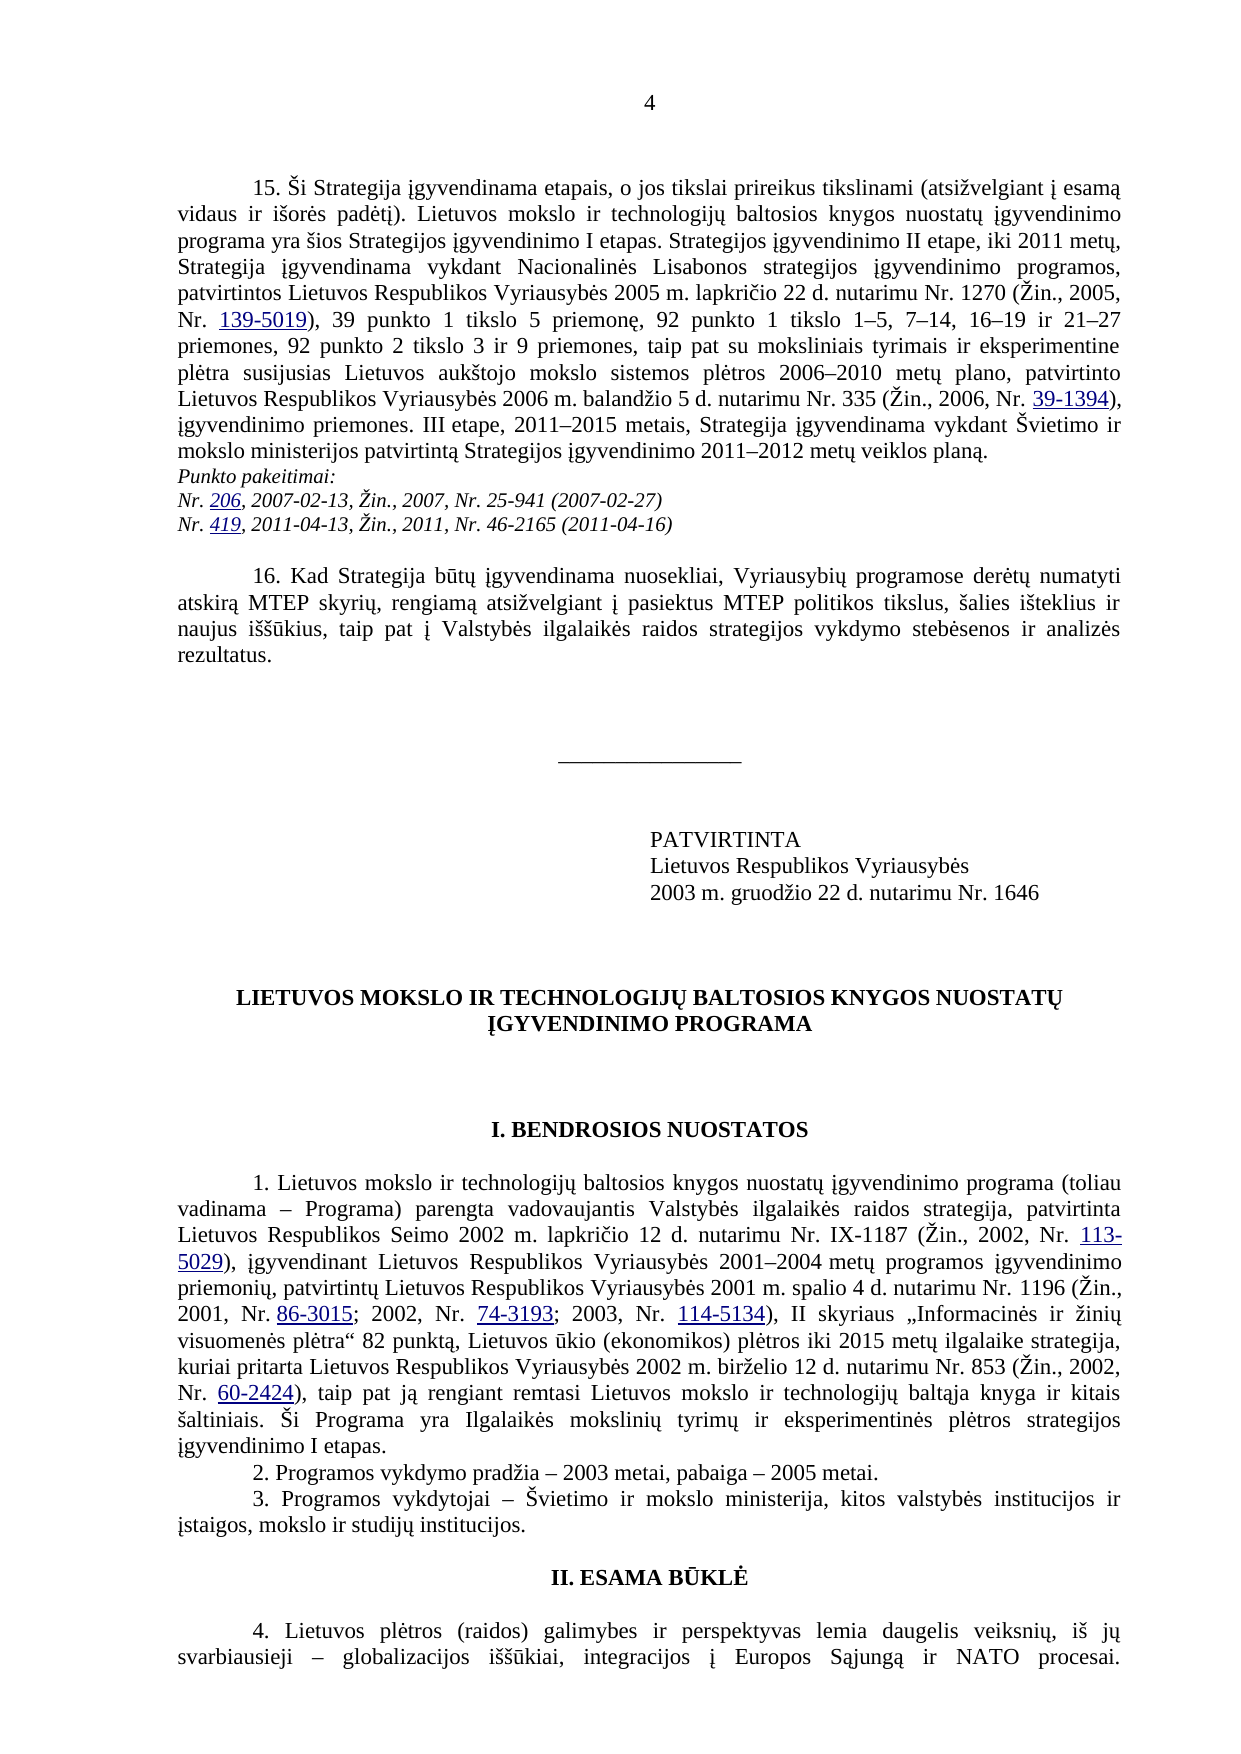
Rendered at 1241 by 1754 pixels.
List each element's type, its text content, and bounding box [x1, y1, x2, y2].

text 3. Programos vykdytojai – Švietimo ir mokslo ministerija, kitos valstybės institucijos ir įstaigos, mokslo ir studijų institucijos. [177, 1485, 1122, 1538]
text Lietuvos Respublikos Vyriausybės 2003 m. gruodžio 22 d. nutarimu Nr. 1646 [650, 852, 1122, 905]
subtitle II. ESAMA BŪKLĖ [177, 1564, 1122, 1590]
text 1. Lietuvos mokslo ir technologijų baltosios knygos nuostatų įgyvendinimo programa (toliau vadinama – Programa) parengta vadovaujantis Valstybės ilgalaikės raidos strategija, patvirtinta Lietuvos Respublikos Seimo 2002 m. lapkričio 12 d. nutarimu Nr. IX-1187 (Žin., 2002, Nr. 113-5029), įgyvendinant Lietuvos Respublikos Vyriausybės 2001–2004 metų programos įgyvendinimo priemonių, patvirtintų Lietuvos Respublikos Vyriausybės 2001 m. spalio 4 d. nutarimu Nr. 1196 (Žin., 2001, Nr. 86-3015; 2002, Nr. 74-3193; 2003, Nr. 114-5134), II skyriaus „Informacinės ir žinių visuomenės plėtra“ 82 punktą, Lietuvos ūkio (ekonomikos) plėtros iki 2015 metų ilgalaike strategija, kuriai pritarta Lietuvos Respublikos Vyriausybės 2002 m. birželio 12 d. nutarimu Nr. 853 (Žin., 2002, Nr. 60-2424), taip pat ją rengiant remtasi Lietuvos mokslo ir technologijų baltąja knyga ir kitais šaltiniais. Ši Programa yra Ilgalaikės mokslinių tyrimų ir eksperimentinės plėtros strategijos įgyvendinimo I etapas. [177, 1169, 1122, 1458]
text 2. Programos vykdymo pradžia – 2003 metai, pabaiga – 2005 metai. [177, 1458, 1122, 1485]
text –––––––––––––––– [177, 747, 1122, 773]
subtitle I. BENDROSIOS NUOSTATOS [177, 1116, 1122, 1142]
text Punkto pakeitimai: [177, 464, 1122, 488]
text Nr. 419, 2011-04-13, Žin., 2011, Nr. 46-2165 (2011-04-16) [177, 512, 1122, 536]
text 4. Lietuvos plėtros (raidos) galimybes ir perspektyvas lemia daugelis veiksnių, iš jų svarbiausieji – globalizacijos iššūkiai, integracijos į Europos Sąjungą ir NATO procesai. [177, 1617, 1122, 1669]
text Patvirtinta [650, 826, 1122, 852]
text lietuvos mokslo ir technologijų baltosios knygos nuostatų įgyvendinimo programa [177, 984, 1122, 1037]
text 16. Kad Strategija būtų įgyvendinama nuosekliai, Vyriausybių programose derėtų numatyti atskirą MTEP skyrių, rengiamą atsižvelgiant į pasiektus MTEP politikos tikslus, šalies išteklius ir naujus iššūkius, taip pat į Valstybės ilgalaikės raidos strategijos vykdymo stebėsenos ir analizės rezultatus. [177, 562, 1122, 668]
text 15. Ši Strategija įgyvendinama etapais, o jos tikslai prireikus tikslinami (atsižvelgiant į esamą vidaus ir išorės padėtį). Lietuvos mokslo ir technologijų baltosios knygos nuostatų įgyvendinimo programa yra šios Strategijos įgyvendinimo I etapas. Strategijos įgyvendinimo II etape, iki 2011 metų, Strategija įgyvendinama vykdant Nacionalinės Lisabonos strategijos įgyvendinimo programos, patvirtintos Lietuvos Respublikos Vyriausybės 2005 m. lapkričio 22 d. nutarimu Nr. 1270 (Žin., 2005, Nr. 139-5019), 39 punkto 1 tikslo 5 priemonę, 92 punkto 1 tikslo 1–5, 7–14, 16–19 ir 21–27 priemones, 92 punkto 2 tikslo 3 ir 9 priemones, taip pat su moksliniais tyrimais ir eksperimentine plėtra susijusias Lietuvos aukštojo mokslo sistemos plėtros 2006–2010 metų plano, patvirtinto Lietuvos Respublikos Vyriausybės 2006 m. balandžio 5 d. nutarimu Nr. 335 (Žin., 2006, Nr. 39-1394), įgyvendinimo priemones. III etape, 2011–2015 metais, Strategija įgyvendinama vykdant Švietimo ir mokslo ministerijos patvirtintą Strategijos įgyvendinimo 2011–2012 metų veiklos planą. [177, 174, 1122, 464]
text Nr. 206, 2007-02-13, Žin., 2007, Nr. 25-941 (2007-02-27) [177, 488, 1122, 512]
